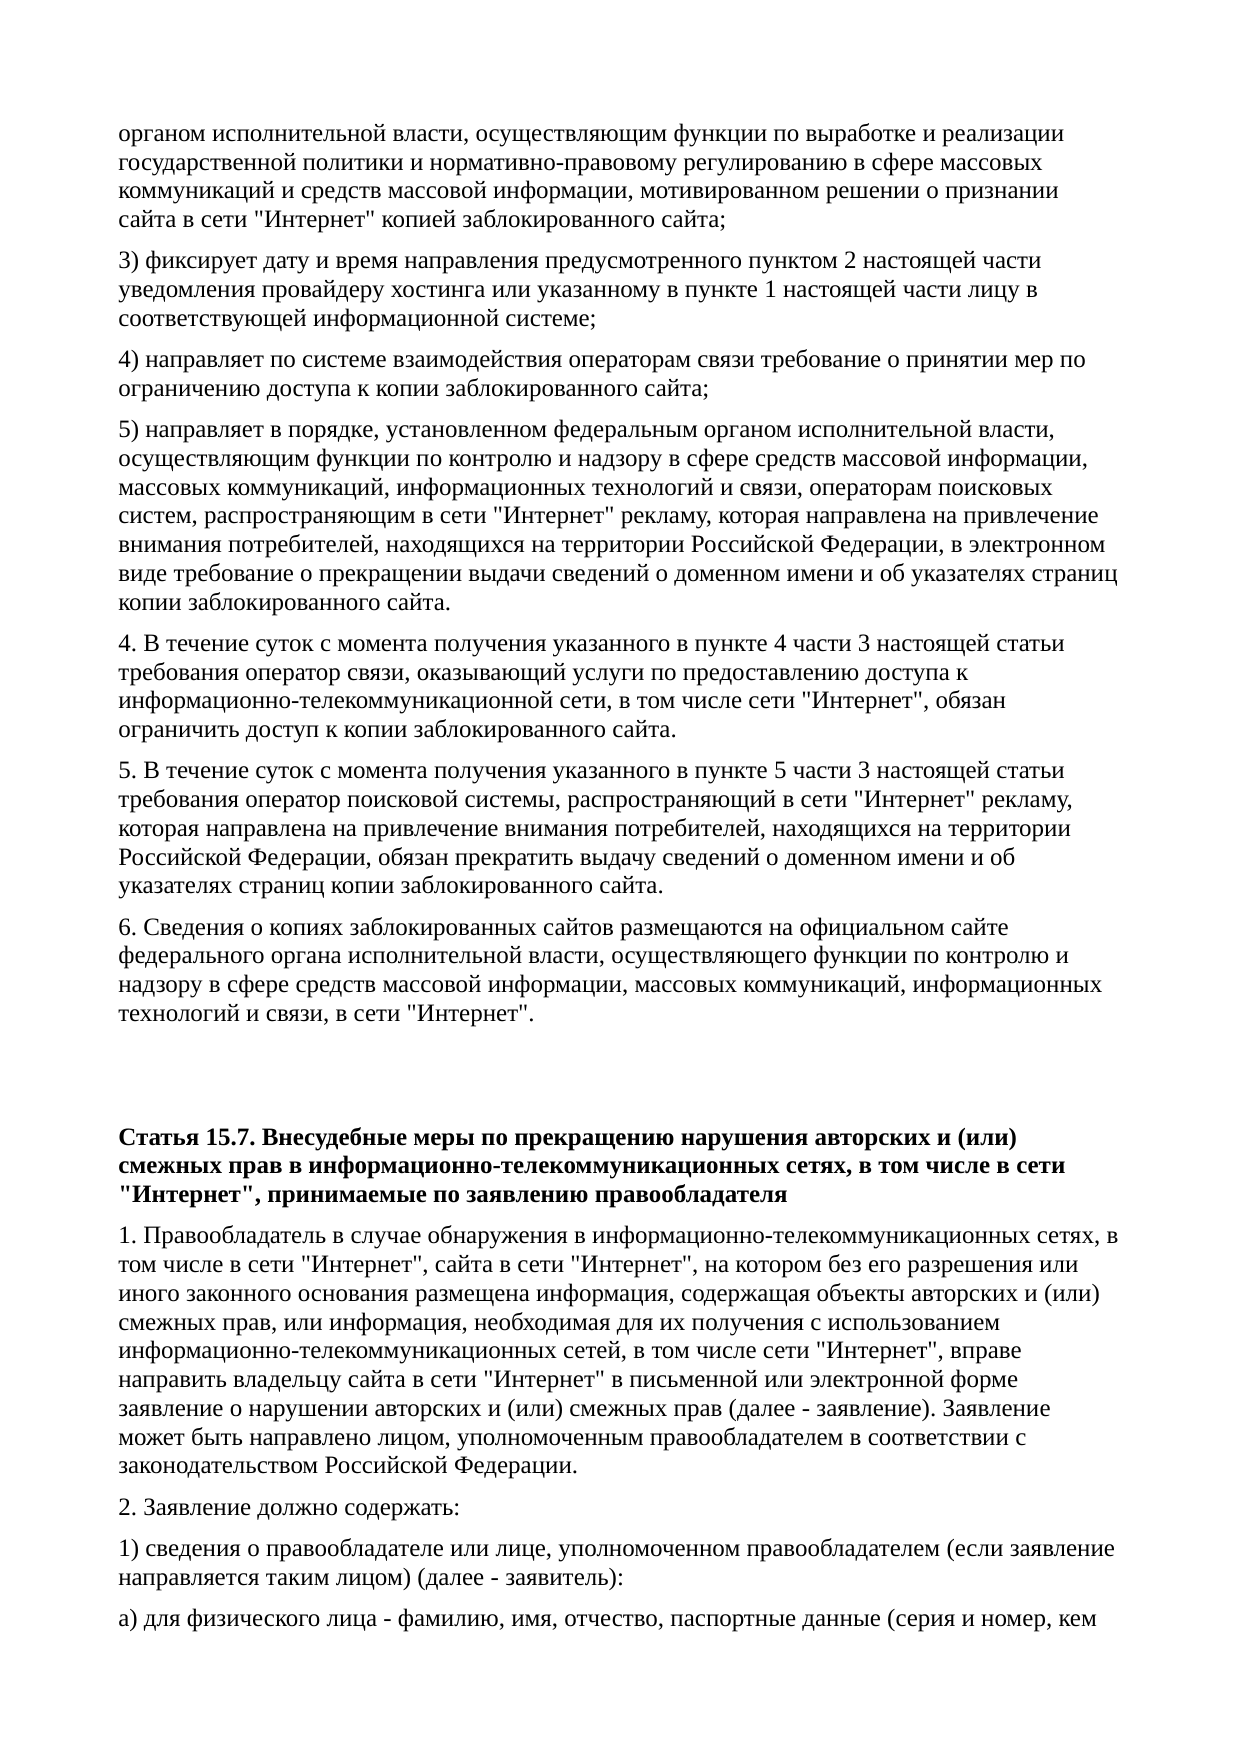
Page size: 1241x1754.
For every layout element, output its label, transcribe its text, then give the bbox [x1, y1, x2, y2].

text Статья 15.7. Внесудебные меры по прекращению нарушения авторских и (или) смежных прав в информационно-телекоммуникационных сетях, в том числе в сети "Интернет", принимаемые по заявлению правообладателя [118, 1122, 1122, 1208]
text 4. В течение суток с момента получения указанного в пункте 4 части 3 настоящей статьи требования оператор связи, оказывающий услуги по предоставлению доступа к информационно-телекоммуникационной сети, в том числе сети "Интернет", обязан ограничить доступ к копии заблокированного сайта. [118, 628, 1122, 743]
text а) для физического лица - фамилию, имя, отчество, паспортные данные (серия и номер, кем [118, 1603, 1122, 1632]
text 2. Заявление должно содержать: [118, 1492, 1122, 1521]
text 4) направляет по системе взаимодействия операторам связи требование о принятии мер по ограничению доступа к копии заблокированного сайта; [118, 344, 1122, 402]
text органом исполнительной власти, осуществляющим функции по выработке и реализации государственной политики и нормативно-правовому регулированию в сфере массовых коммуникаций и средств массовой информации, мотивированном решении о признании сайта в сети "Интернет" копией заблокированного сайта; [118, 118, 1122, 233]
text 5. В течение суток с момента получения указанного в пункте 5 части 3 настоящей статьи требования оператор поисковой системы, распространяющий в сети "Интернет" рекламу, которая направлена на привлечение внимания потребителей, находящихся на территории Российской Федерации, обязан прекратить выдачу сведений о доменном имени и об указателях страниц копии заблокированного сайта. [118, 756, 1122, 899]
text 6. Сведения о копиях заблокированных сайтов размещаются на официальном сайте федерального органа исполнительной власти, осуществляющего функции по контролю и надзору в сфере средств массовой информации, массовых коммуникаций, информационных технологий и связи, в сети "Интернет". [118, 912, 1122, 1027]
text 5) направляет в порядке, установленном федеральным органом исполнительной власти, осуществляющим функции по контролю и надзору в сфере средств массовой информации, массовых коммуникаций, информационных технологий и связи, операторам поисковых систем, распространяющим в сети "Интернет" рекламу, которая направлена на привлечение внимания потребителей, находящихся на территории Российской Федерации, в электронном виде требование о прекращении выдачи сведений о доменном имени и об указателях страниц копии заблокированного сайта. [118, 414, 1122, 616]
text 1. Правообладатель в случае обнаружения в информационно-телекоммуникационных сетях, в том числе в сети "Интернет", сайта в сети "Интернет", на котором без его разрешения или иного законного основания размещена информация, содержащая объекты авторских и (или) смежных прав, или информация, необходимая для их получения с использованием информационно-телекоммуникационных сетей, в том числе сети "Интернет", вправе направить владельцу сайта в сети "Интернет" в письменной или электронной форме заявление о нарушении авторских и (или) смежных прав (далее - заявление). Заявление может быть направлено лицом, уполномоченным правообладателем в соответствии с законодательством Российской Федерации. [118, 1221, 1122, 1479]
text 3) фиксирует дату и время направления предусмотренного пунктом 2 настоящей части уведомления провайдеру хостинга или указанному в пункте 1 настоящей части лицу в соответствующей информационной системе; [118, 246, 1122, 332]
text 1) сведения о правообладателе или лице, уполномоченном правообладателем (если заявление направляется таким лицом) (далее - заявитель): [118, 1533, 1122, 1591]
